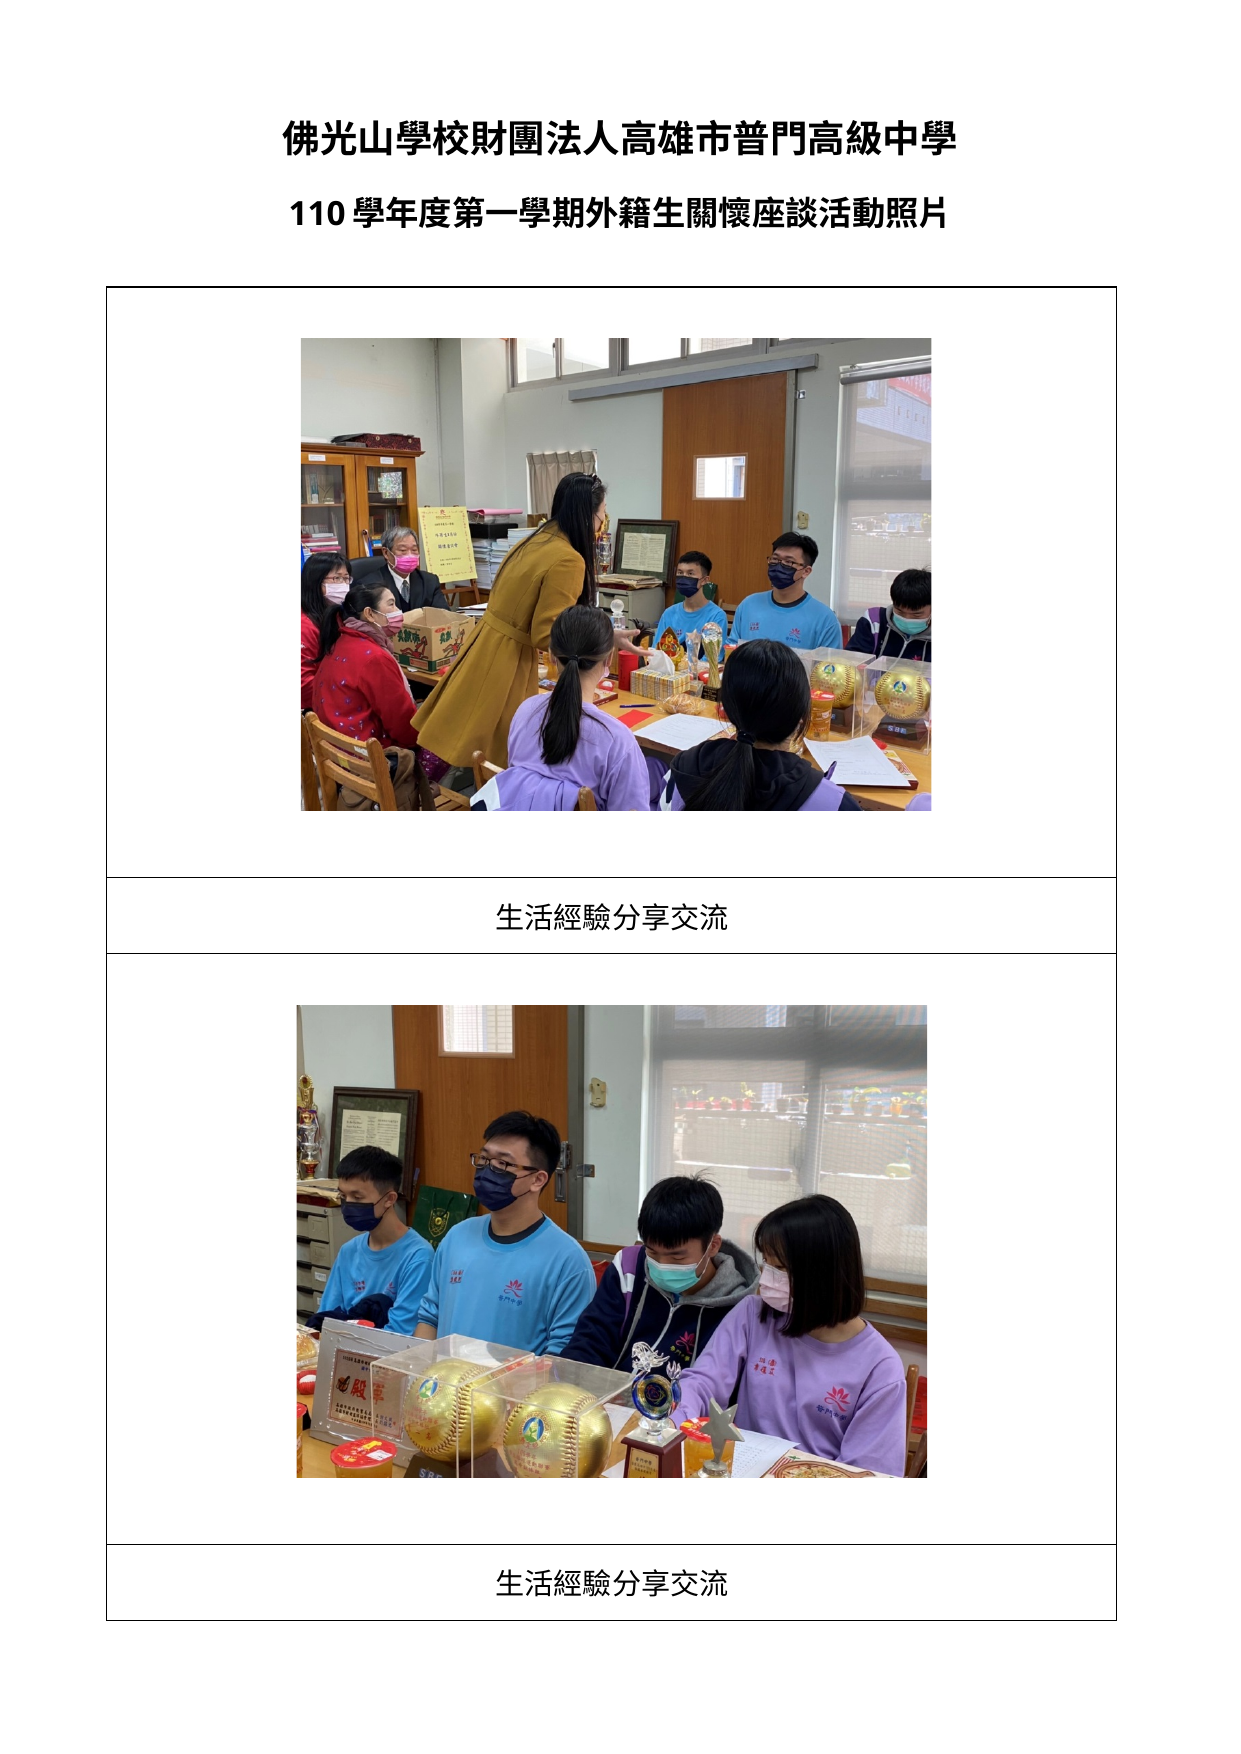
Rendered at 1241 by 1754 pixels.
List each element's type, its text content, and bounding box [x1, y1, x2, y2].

picture [300, 338, 932, 811]
table_cell 生活經驗分享交流 [107, 878, 1116, 953]
table_cell 生活經驗分享交流 [107, 1545, 1116, 1619]
text 110學年度第一學期外籍生關懷座談活動照片 [118, 174, 1122, 249]
table_header [107, 288, 1116, 877]
picture [296, 1005, 928, 1478]
text 佛光山學校財團法人高雄市普門高級中學 [118, 99, 1122, 174]
table_cell [107, 954, 1116, 1543]
